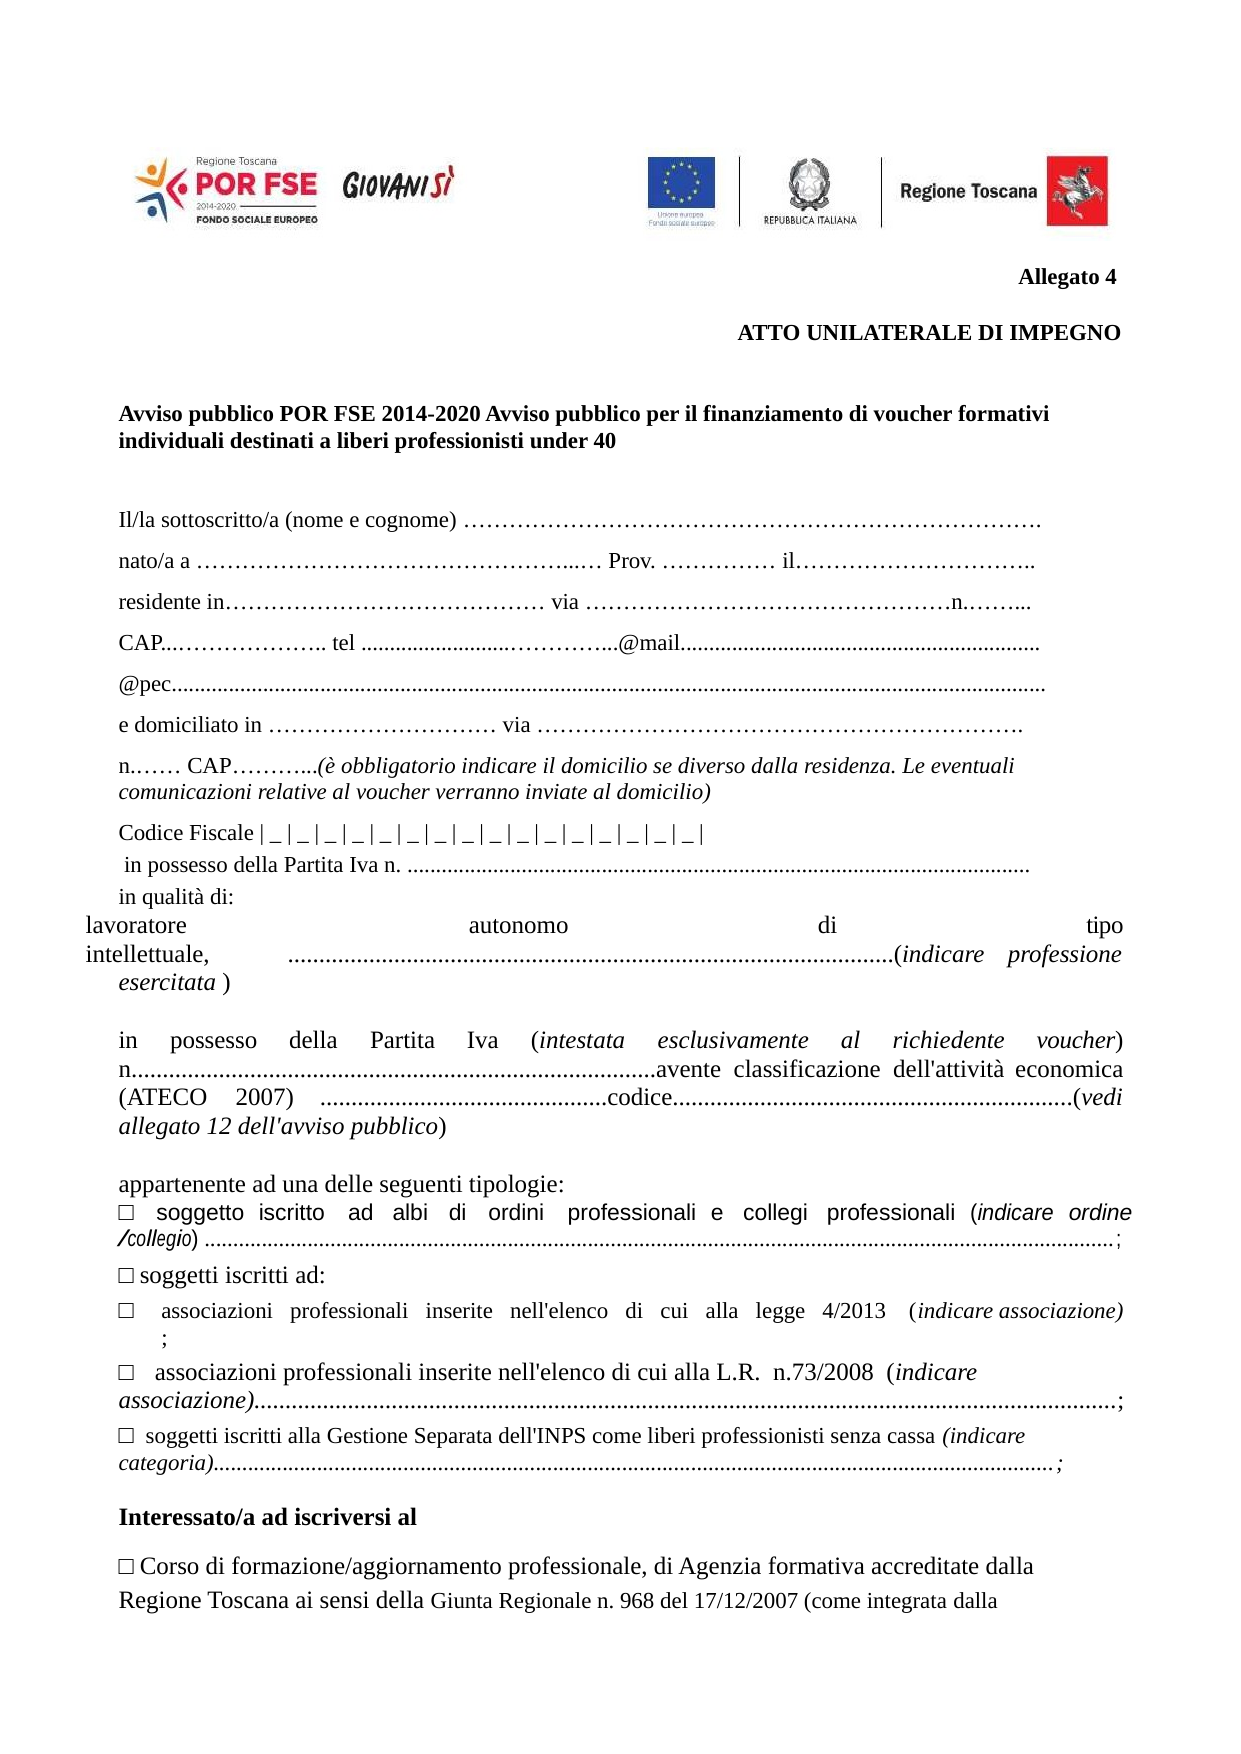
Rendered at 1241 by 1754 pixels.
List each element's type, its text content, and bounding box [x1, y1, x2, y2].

text residente in…………………………………… via …………………………………………n.……... [118, 588, 1167, 614]
picture [131, 147, 1117, 241]
text /collegio) ; [118, 1226, 1167, 1252]
text nato/a a …………………………………………...… Prov. …………… il………………………….. [118, 547, 1167, 573]
list soggetti iscritti alla Gestione Separata dell'INPS come liberi professionisti senza cassa (indicare categoria) ; [118, 1420, 1124, 1475]
text e domiciliato in ………………………… via ………………………………………………………. [118, 711, 1167, 737]
text Il/la sottoscritto/a (nome e cognome) …………………………………………………………………. [118, 506, 1167, 532]
subtitle (ATECO 2007) ..............................................codice (vedi [118, 1082, 1167, 1111]
text n.…… CAP………...(è obbligatorio indicare il domicilio se diverso dalla residenza. Le eventuali comunicazioni relative al voucher verranno inviate al domicilio) [118, 752, 1128, 804]
subtitle Allegato 4 ATTO UNILATERALE DI IMPEGNO [737, 263, 1128, 345]
text Codice Fiscale | _ | _ | _ | _ | _ | _ | _ | _ | _ | _ | _ | _ | _ | _ | _ | _ | [118, 819, 1167, 845]
text in possesso della Partita Iva n. ............................................................................................................. [124, 851, 1167, 877]
list associazioni professionali inserite nell'elenco di cui alla legge 4/2013 (indicare associazione) ; [118, 1295, 1124, 1350]
text CAP...……………….. tel ..........................…………...@mail............................................................... [118, 629, 1167, 655]
text Avviso pubblico POR FSE 2014-2020 Avviso pubblico per il finanziamento di voucher formativi individuali destinati a liberi professionisti under 40 [118, 401, 1128, 453]
subtitle esercitata ) [118, 967, 1167, 996]
subtitle allegato 12 dell'avviso pubblico) [118, 1111, 1167, 1140]
text in possesso della Partita Iva (intestata esclusivamente al richiedente voucher) n....................................................................................avente classificazione dell'attività economica [118, 1025, 1126, 1082]
text Interessato/a ad iscriversi al [118, 1502, 1167, 1531]
list soggetto iscritto ad albi di ordini professionali e collegi professionali (indicare ordine [118, 1197, 1167, 1226]
text appartenente ad una delle seguenti tipologie: [118, 1169, 1167, 1197]
text in qualità di: [118, 884, 1167, 910]
text @pec......................................................................................................................................................... [118, 670, 1167, 696]
subtitle soggetti iscritti ad: [118, 1260, 1167, 1289]
list associazioni professionali inserite nell'elenco di cui alla L.R. n.73/2008 (indicare associazione) ; [118, 1357, 1125, 1414]
list Corso di formazione/aggiornamento professionale, di Agenzia formativa accreditate dalla Regione Toscana ai sensi della Giunta Regionale n. 968 del 17/12/2007 (come integrata dalla [118, 1551, 1037, 1614]
subtitle lavoratore autonomo di tipo intellettuale, .................................................................................................(indicare professione [85, 910, 1126, 967]
